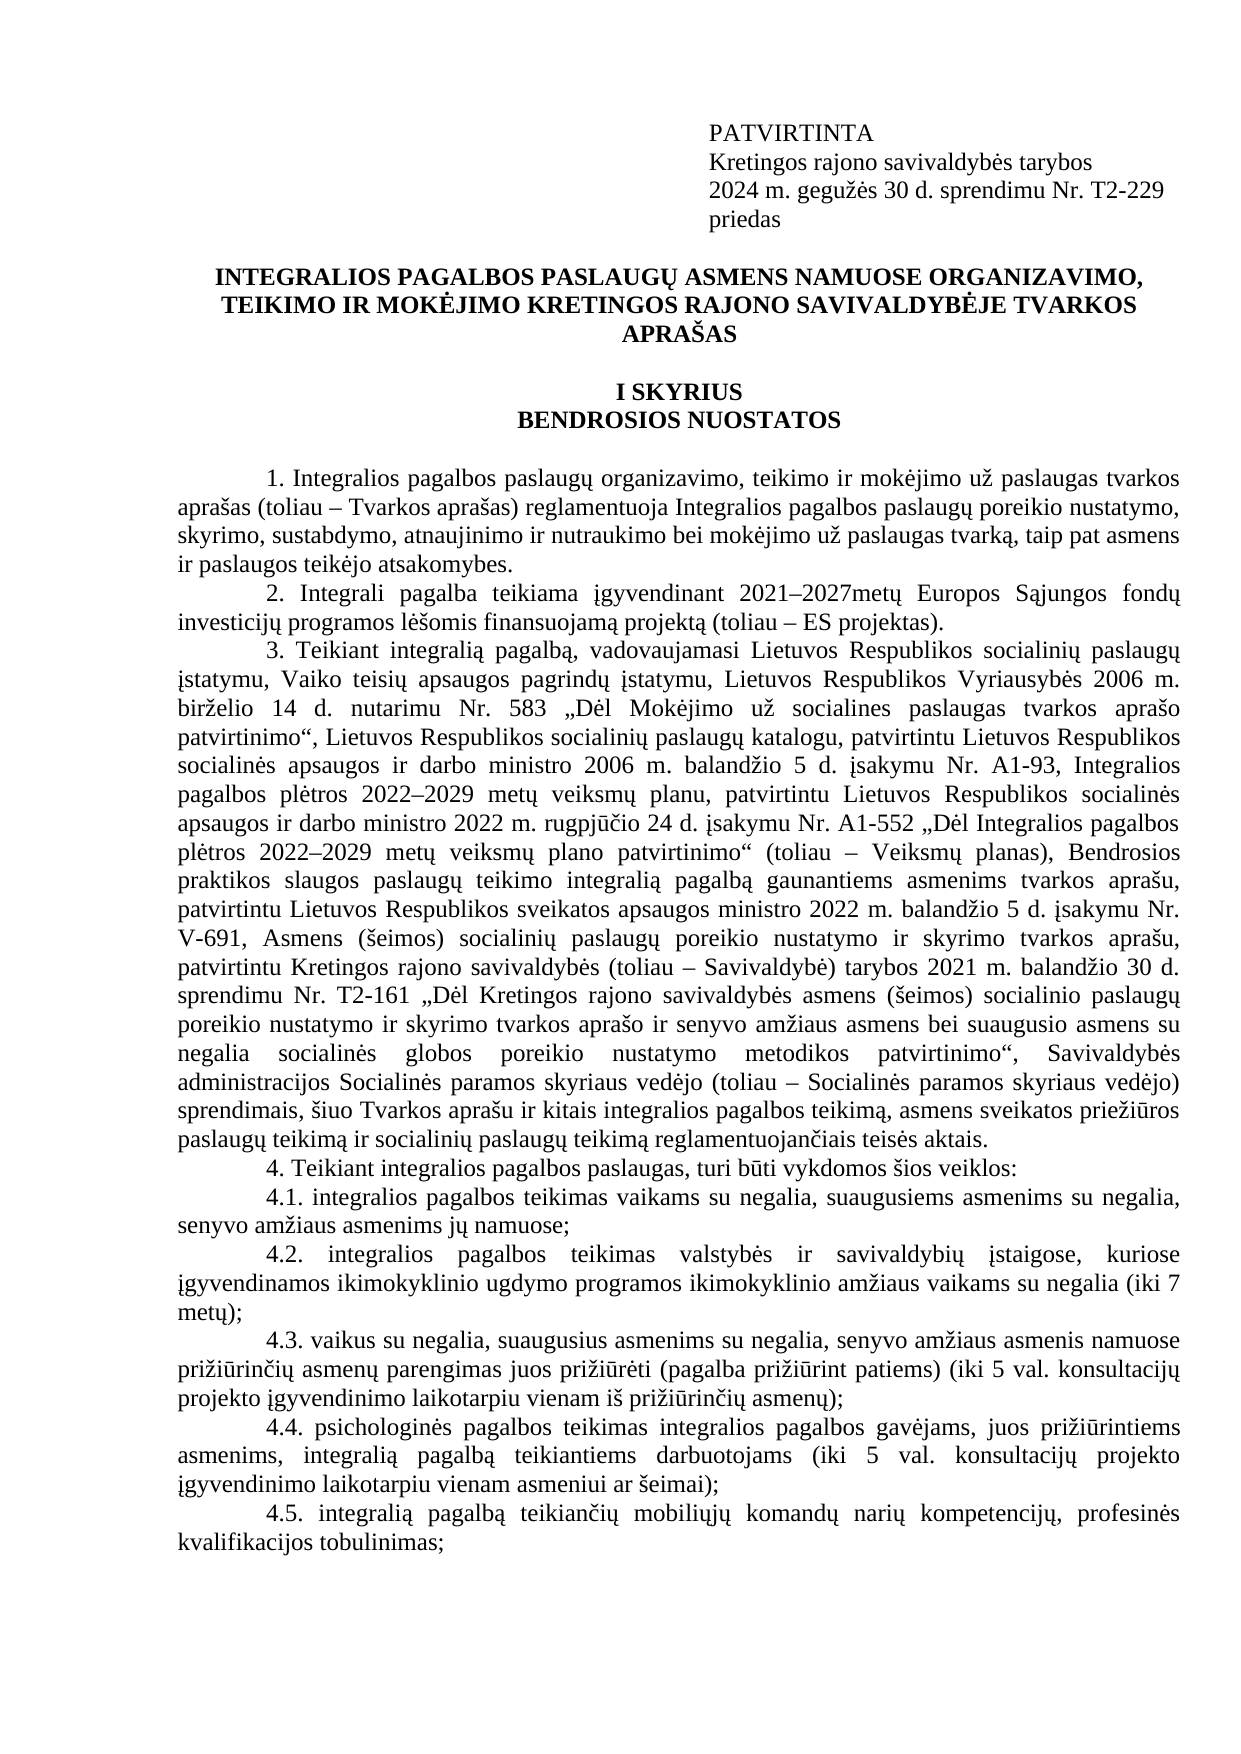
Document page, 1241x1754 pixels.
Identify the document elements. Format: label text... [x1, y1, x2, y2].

text Kretingos rajono savivaldybės tarybos [177, 147, 1181, 176]
text 2. Integrali pagalba teikiama įgyvendinant 2021–2027metų Europos Sąjungos fondų investicijų programos lėšomis finansuojamą projektą (toliau – ES projektas). [177, 578, 1181, 636]
text 4.2. integralios pagalbos teikimas valstybės ir savivaldybių įstaigose, kuriose įgyvendinamos ikimokyklinio ugdymo programos ikimokyklinio amžiaus vaikams su negalia (iki 7 metų); [177, 1239, 1181, 1326]
text PATVIRTINTA [177, 118, 1181, 147]
text 4.1. integralios pagalbos teikimas vaikams su negalia, suaugusiems asmenims su negalia, senyvo amžiaus asmenims jų namuose; [177, 1182, 1181, 1239]
text BENDROSIOS NUOSTATOS [177, 406, 1181, 434]
text 1. Integralios pagalbos paslaugų organizavimo, teikimo ir mokėjimo už paslaugas tvarkos aprašas (toliau – Tvarkos aprašas) reglamentuoja Integralios pagalbos paslaugų poreikio nustatymo, skyrimo, sustabdymo, atnaujinimo ir nutraukimo bei mokėjimo už paslaugas tvarką, taip pat asmens ir paslaugos teikėjo atsakomybes. [177, 463, 1181, 578]
text 4.5. integralią pagalbą teikiančių mobiliųjų komandų narių kompetencijų, profesinės kvalifikacijos tobulinimas; [177, 1498, 1181, 1556]
text 4.3. vaikus su negalia, suaugusius asmenims su negalia, senyvo amžiaus asmenis namuose prižiūrinčių asmenų parengimas juos prižiūrėti (pagalba prižiūrint patiems) (iki 5 val. konsultacijų projekto įgyvendinimo laikotarpiu vienam iš prižiūrinčių asmenų); [177, 1326, 1181, 1412]
text 4.4. psichologinės pagalbos teikimas integralios pagalbos gavėjams, juos prižiūrintiems asmenims, integralią pagalbą teikiantiems darbuotojams (iki 5 val. konsultacijų projekto įgyvendinimo laikotarpiu vienam asmeniui ar šeimai); [177, 1412, 1181, 1498]
text 3. Teikiant integralią pagalbą, vadovaujamasi Lietuvos Respublikos socialinių paslaugų įstatymu, Vaiko teisių apsaugos pagrindų įstatymu, Lietuvos Respublikos Vyriausybės 2006 m. birželio 14 d. nutarimu Nr. 583 „Dėl Mokėjimo už socialines paslaugas tvarkos aprašo patvirtinimo“, Lietuvos Respublikos socialinių paslaugų katalogu, patvirtintu Lietuvos Respublikos socialinės apsaugos ir darbo ministro 2006 m. balandžio 5 d. įsakymu Nr. A1-93, Integralios pagalbos plėtros 2022–2029 metų veiksmų planu, patvirtintu Lietuvos Respublikos socialinės apsaugos ir darbo ministro 2022 m. rugpjūčio 24 d. įsakymu Nr. A1-552 „Dėl Integralios pagalbos plėtros 2022–2029 metų veiksmų plano patvirtinimo“ (toliau – Veiksmų planas), Bendrosios praktikos slaugos paslaugų teikimo integralią pagalbą gaunantiems asmenims tvarkos aprašu, patvirtintu Lietuvos Respublikos sveikatos apsaugos ministro 2022 m. balandžio 5 d. įsakymu Nr. V-691, Asmens (šeimos) socialinių paslaugų poreikio nustatymo ir skyrimo tvarkos aprašu, patvirtintu Kretingos rajono savivaldybės (toliau – Savivaldybė) tarybos 2021 m. balandžio 30 d. sprendimu Nr. T2-161 „Dėl Kretingos rajono savivaldybės asmens (šeimos) socialinio paslaugų poreikio nustatymo ir skyrimo tvarkos aprašo ir senyvo amžiaus asmens bei suaugusio asmens su negalia socialinės globos poreikio nustatymo metodikos patvirtinimo“, Savivaldybės administracijos Socialinės paramos skyriaus vedėjo (toliau – Socialinės paramos skyriaus vedėjo) sprendimais, šiuo Tvarkos aprašu ir kitais integralios pagalbos teikimą, asmens sveikatos priežiūros paslaugų teikimą ir socialinių paslaugų teikimą reglamentuojančiais teisės aktais. [177, 636, 1181, 1153]
text 4. Teikiant integralios pagalbos paslaugas, turi būti vykdomos šios veiklos: [177, 1153, 1181, 1182]
text I SKYRIUS [177, 377, 1181, 406]
text 2024 m. gegužės 30 d. sprendimu Nr. T2-229 [177, 176, 1181, 204]
text priedas [177, 204, 1181, 233]
text INTEGRALIOS PAGALBOS PASLAUGŲ ASMENS NAMUOSE ORGANIZAVIMO, TEIKIMO IR MOKĖJIMO KRETINGOS RAJONO SAVIVALDYBĖJE TVARKOS APRAŠAS [177, 262, 1181, 348]
